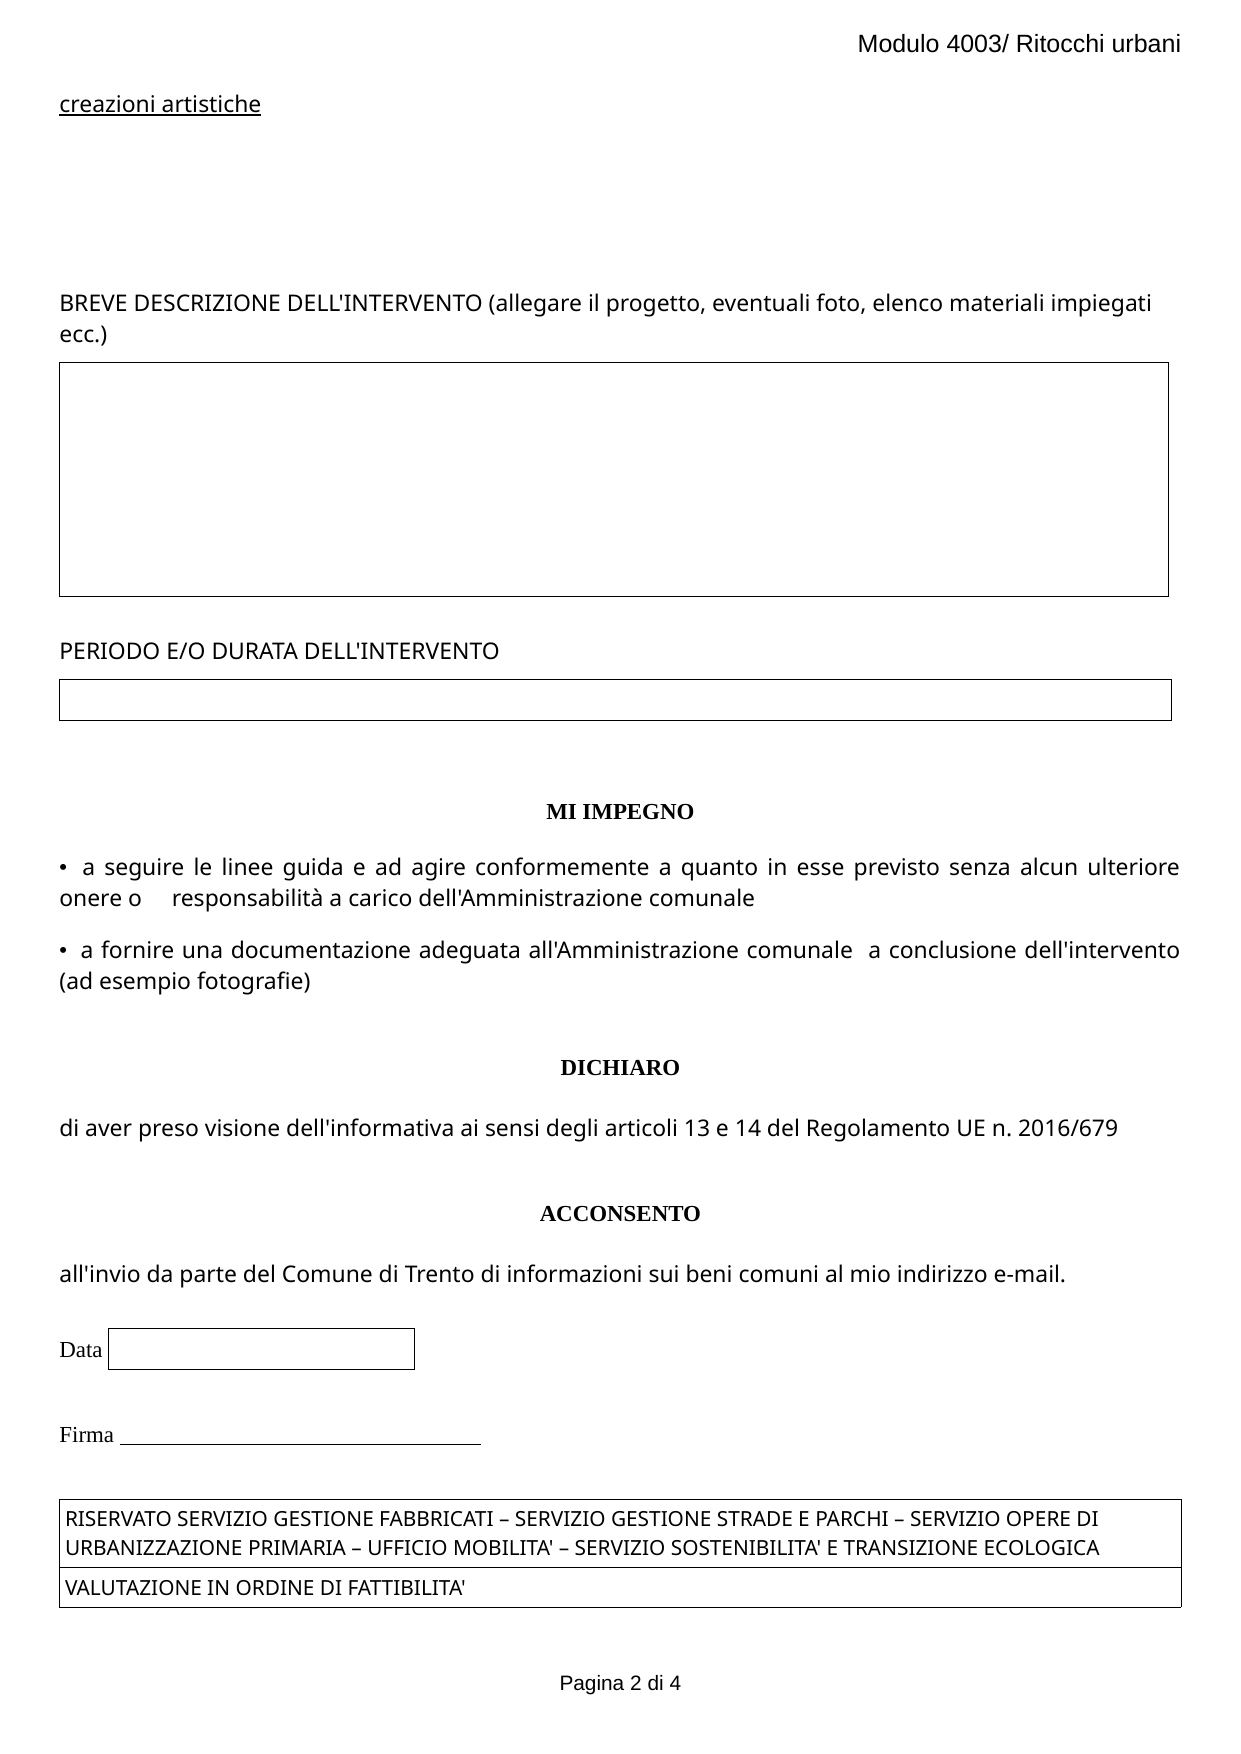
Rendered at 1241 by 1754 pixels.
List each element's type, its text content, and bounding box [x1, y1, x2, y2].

text PERIODO E/O DURATA DELL'INTERVENTO [59, 635, 1181, 666]
text Firma [59, 1421, 1181, 1447]
text • a fornire una documentazione adeguata all'Amministrazione comunale a conclusione dell'intervento (ad esempio fotografie) [59, 934, 1181, 996]
text Data [59, 1328, 108, 1369]
text DICHIARO [59, 1054, 1181, 1080]
table_cell VALUTAZIONE IN ORDINE DI FATTIBILITA' [60, 1568, 1181, 1607]
text [415, 1328, 1181, 1369]
text ACCONSENTO [59, 1200, 1181, 1227]
table_header RISERVATO SERVIZIO GESTIONE FABBRICATI – SERVIZIO GESTIONE STRADE E PARCHI – SERVIZIO OPERE DI URBANIZZAZIONE PRIMARIA – UFFICIO MOBILITA' – SERVIZIO SOSTENIBILITA' E TRANSIZIONE ECOLOGICA [60, 1500, 1181, 1567]
text MI IMPEGNO [59, 798, 1181, 824]
text di aver preso visione dell'informativa ai sensi degli articoli 13 e 14 del Regolamento UE n. 2016/679 [59, 1112, 1181, 1143]
text BREVE DESCRIZIONE DELL'INTERVENTO (allegare il progetto, eventuali foto, elenco materiali impiegati ecc.) [59, 287, 1181, 349]
text • a seguire le linee guida e ad agire conformemente a quanto in esse previsto senza alcun ulteriore onere o responsabilità a carico dell'Amministrazione comunale [59, 851, 1181, 913]
text creazioni artistiche [59, 88, 1181, 119]
text all'invio da parte del Comune di Trento di informazioni sui beni comuni al mio indirizzo e-mail. [59, 1258, 1181, 1289]
